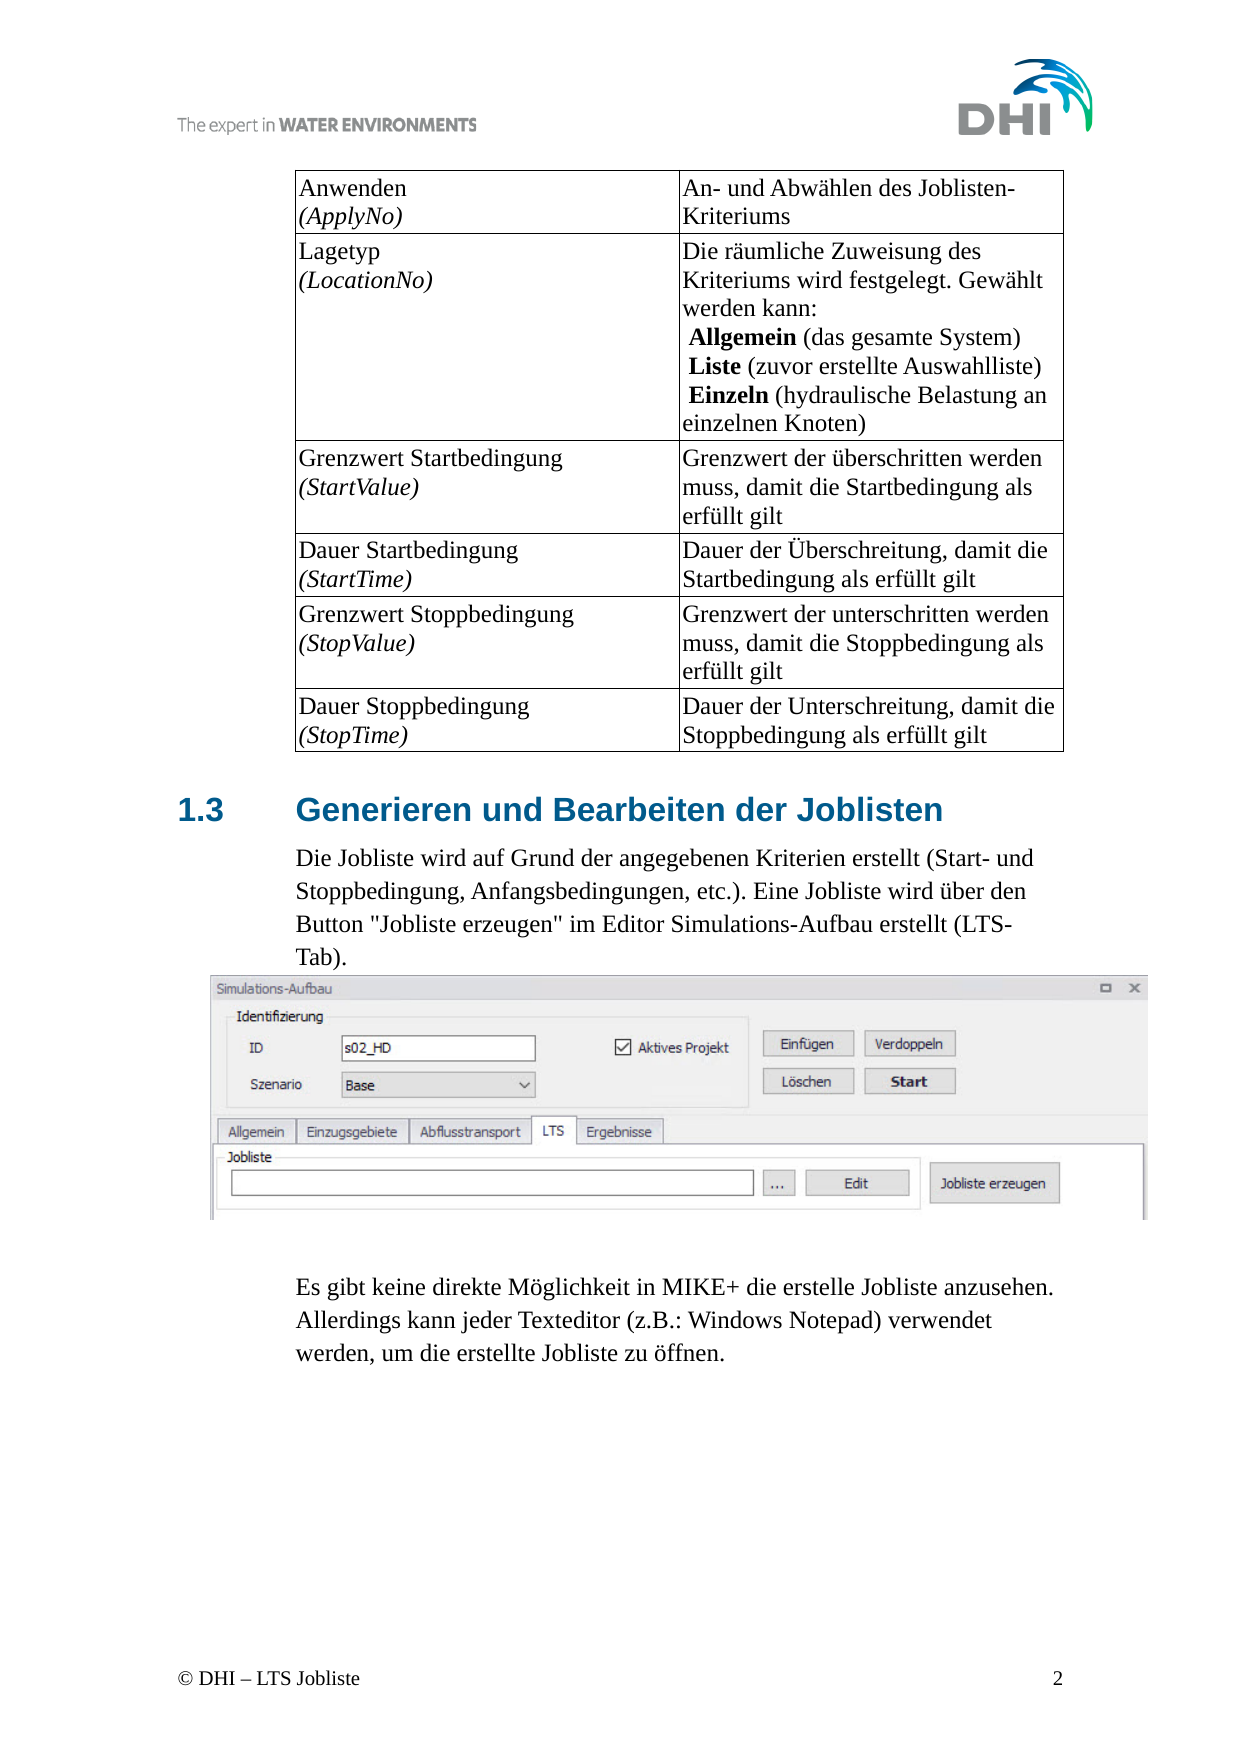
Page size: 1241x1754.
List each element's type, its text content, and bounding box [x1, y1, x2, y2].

table_cell Lagetyp (LocationNo) [296, 234, 679, 440]
table_cell Dauer Stoppbedingung (StopTime) [296, 689, 679, 751]
table_cell Grenzwert der überschritten werden muss, damit die Startbedingung als erfüllt gilt [680, 441, 1063, 532]
picture [958, 59, 1093, 135]
table_cell Anwenden (ApplyNo) [296, 171, 679, 233]
table_cell Grenzwert Stoppbedingung (StopValue) [296, 597, 679, 688]
table_cell Dauer der Überschreitung, damit die Startbedingung als erfüllt gilt [680, 534, 1063, 596]
picture [210, 975, 1148, 1220]
table_cell Die räumliche Zuweisung des Kriteriums wird festgelegt. Gewählt werden kann: Allgemein (das gesamte System) Liste (zuvor erstellte Auswahlliste) Einzeln (hydraulische Belastung an einzelnen Knoten) [680, 234, 1063, 440]
table_cell An- und Abwählen des Joblisten-Kriteriums [680, 171, 1063, 233]
table_cell Grenzwert Startbedingung (StartValue) [296, 441, 679, 532]
picture [177, 117, 477, 135]
table_cell Dauer der Unterschreitung, damit die Stoppbedingung als erfüllt gilt [680, 689, 1063, 751]
text Die Jobliste wird auf Grund der angegebenen Kriterien erstellt (Start- und Stoppbedingung, Anfangsbedingungen, etc.). Eine Jobliste wird über den Button "Jobliste erzeugen" im Editor Simulations-Aufbau erstellt (LTS-Tab). [295, 843, 1063, 971]
table_cell Dauer Startbedingung (StartTime) [296, 534, 679, 596]
text Es gibt keine direkte Möglichkeit in MIKE+ die erstelle Jobliste anzusehen. Allerdings kann jeder Texteditor (z.B.: Windows Notepad) verwendet werden, um die erstellte Jobliste zu öffnen. [295, 1272, 1063, 1367]
subtitle Generieren und Bearbeiten der Joblisten [177, 790, 1063, 829]
table_cell Grenzwert der unterschritten werden muss, damit die Stoppbedingung als erfüllt gilt [680, 597, 1063, 688]
